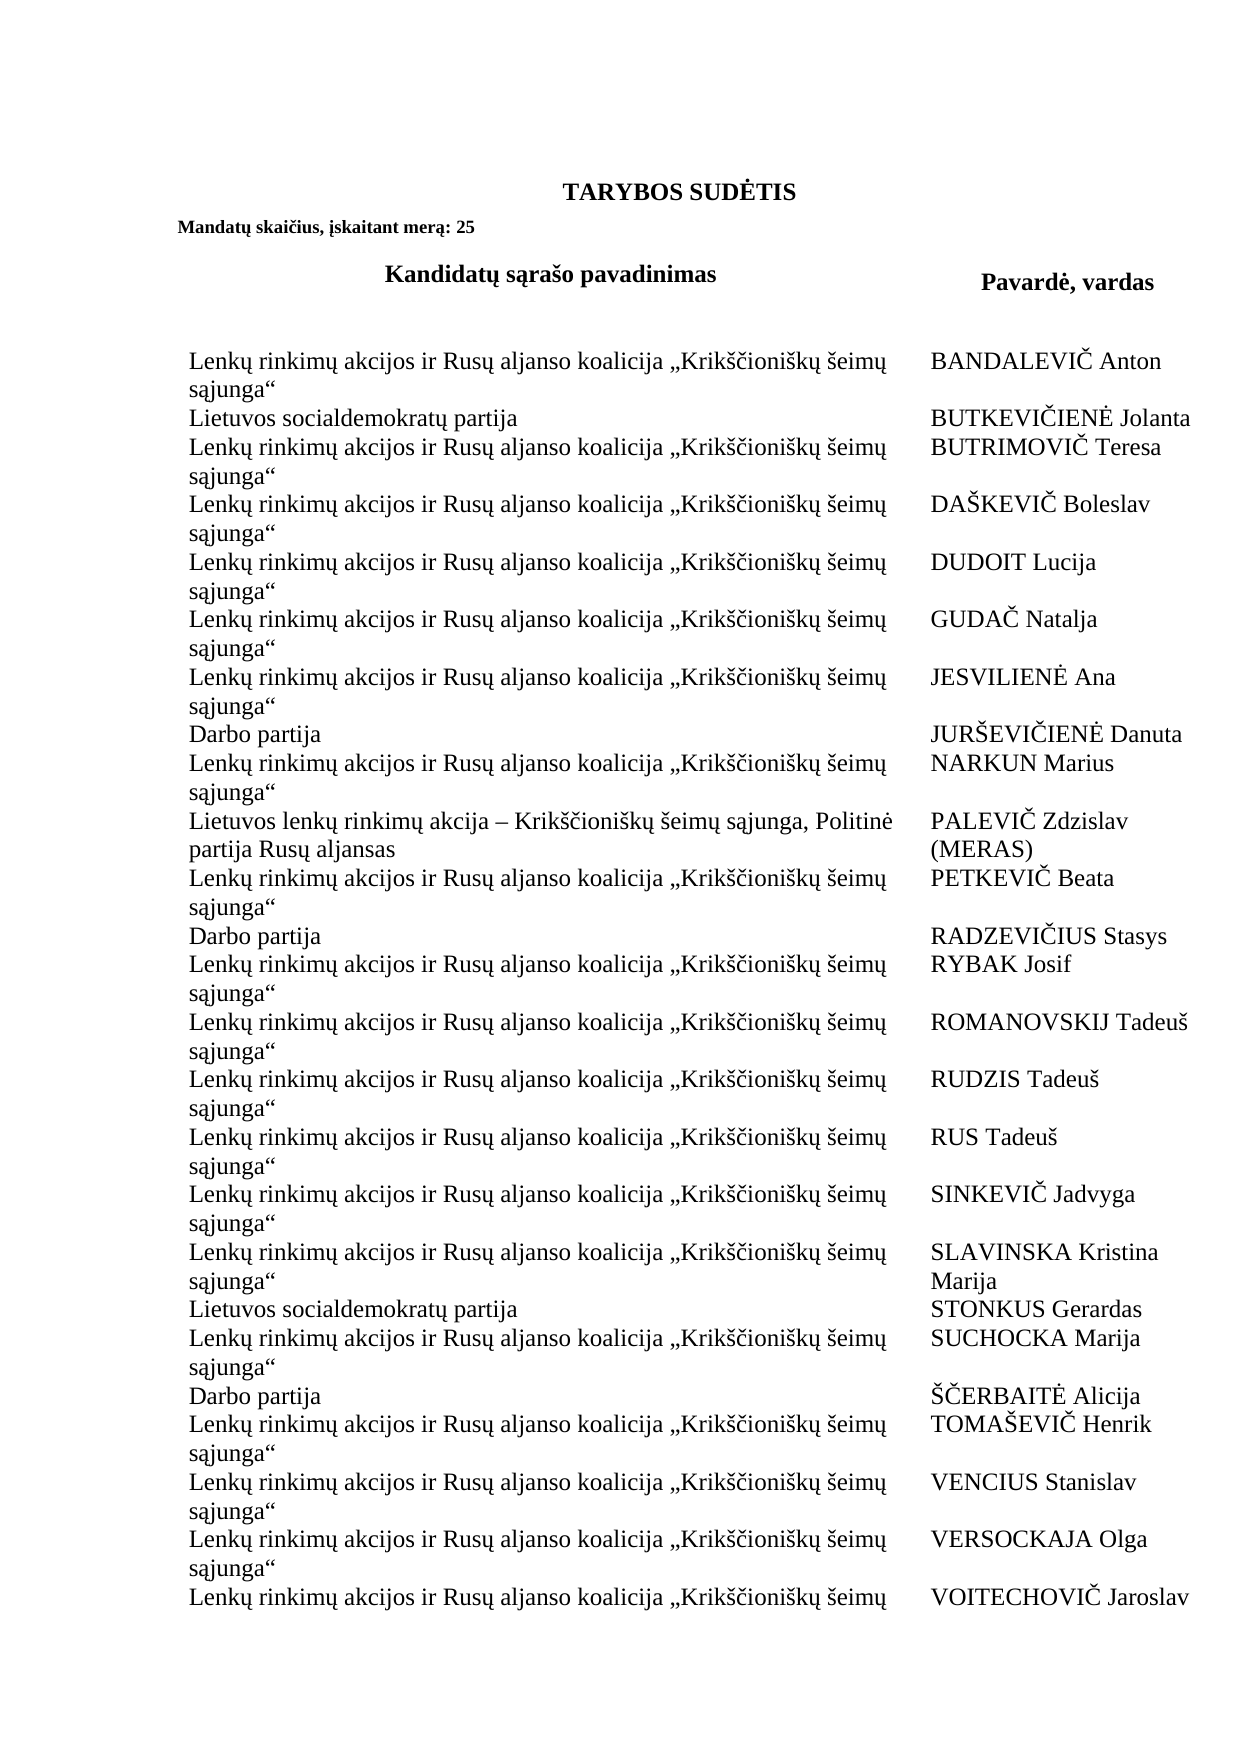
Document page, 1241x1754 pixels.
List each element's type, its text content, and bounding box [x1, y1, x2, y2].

table_cell DUDOIT Lucija [919, 547, 1216, 604]
table_cell VERSOCKAJA Olga [919, 1525, 1216, 1582]
table_cell Darbo partija [177, 1381, 919, 1409]
table_cell Lenkų rinkimų akcijos ir Rusų aljanso koalicija „Krikščioniškų šeimų sąjunga“ [177, 1467, 919, 1524]
table_cell Lenkų rinkimų akcijos ir Rusų aljanso koalicija „Krikščioniškų šeimų sąjunga“ [177, 1180, 919, 1237]
table_cell Lenkų rinkimų akcijos ir Rusų aljanso koalicija „Krikščioniškų šeimų sąjunga“ [177, 605, 919, 662]
table_cell Lenkų rinkimų akcijos ir Rusų aljanso koalicija „Krikščioniškų šeimų sąjunga“ [177, 346, 919, 403]
table_cell Lietuvos lenkų rinkimų akcija – Krikščioniškų šeimų sąjunga, Politinė partija Rusų aljansas [177, 806, 919, 863]
table_cell Lenkų rinkimų akcijos ir Rusų aljanso koalicija „Krikščioniškų šeimų sąjunga“ [177, 1007, 919, 1064]
table_cell Lietuvos socialdemokratų partija [177, 1295, 919, 1323]
table_cell Lenkų rinkimų akcijos ir Rusų aljanso koalicija „Krikščioniškų šeimų sąjunga“ [177, 1410, 919, 1467]
table_cell Lenkų rinkimų akcijos ir Rusų aljanso koalicija „Krikščioniškų šeimų sąjunga“ [177, 1323, 919, 1381]
table_cell SINKEVIČ Jadvyga [919, 1180, 1216, 1237]
table_cell Lenkų rinkimų akcijos ir Rusų aljanso koalicija „Krikščioniškų šeimų sąjunga“ [177, 1065, 919, 1122]
table_cell NARKUN Marius [919, 748, 1216, 806]
table_cell JURŠEVIČIENĖ Danuta [919, 720, 1216, 748]
table_cell BANDALEVIČ Anton [919, 346, 1216, 403]
table_cell BUTRIMOVIČ Teresa [919, 432, 1216, 489]
table_cell VENCIUS Stanislav [919, 1467, 1216, 1524]
table_cell VOITECHOVIČ Jaroslav [919, 1582, 1216, 1611]
table_cell Darbo partija [177, 720, 919, 748]
table_cell RUDZIS Tadeuš [919, 1065, 1216, 1122]
table_cell RADZEVIČIUS Stasys [919, 921, 1216, 949]
text Mandatų skaičius, įskaitant merą: 25 [177, 216, 1181, 238]
table_cell Lenkų rinkimų akcijos ir Rusų aljanso koalicija „Krikščioniškų šeimų sąjunga“ [177, 1525, 919, 1582]
table_cell PALEVIČ Zdzislav (MERAS) [919, 806, 1216, 863]
table_cell BUTKEVIČIENĖ Jolanta [919, 403, 1216, 432]
table_header Pavardė, vardas [919, 238, 1216, 346]
table_cell JESVILIENĖ Ana [919, 662, 1216, 719]
table_cell RUS Tadeuš [919, 1122, 1216, 1179]
table_cell Lenkų rinkimų akcijos ir Rusų aljanso koalicija „Krikščioniškų šeimų sąjunga“ [177, 432, 919, 489]
table_cell RYBAK Josif [919, 950, 1216, 1007]
table_cell Lenkų rinkimų akcijos ir Rusų aljanso koalicija „Krikščioniškų šeimų sąjunga“ [177, 662, 919, 719]
table_cell Lenkų rinkimų akcijos ir Rusų aljanso koalicija „Krikščioniškų šeimų sąjunga“ [177, 748, 919, 806]
table_cell Lenkų rinkimų akcijos ir Rusų aljanso koalicija „Krikščioniškų šeimų [177, 1582, 919, 1611]
table_cell SLAVINSKA Kristina Marija [919, 1237, 1216, 1294]
table_cell Lenkų rinkimų akcijos ir Rusų aljanso koalicija „Krikščioniškų šeimų sąjunga“ [177, 1122, 919, 1179]
table_cell Lenkų rinkimų akcijos ir Rusų aljanso koalicija „Krikščioniškų šeimų sąjunga“ [177, 547, 919, 604]
subtitle Tarybos sudėtis [177, 177, 1181, 206]
table_cell GUDAČ Natalja [919, 605, 1216, 662]
table_cell ŠČERBAITĖ Alicija [919, 1381, 1216, 1409]
table_cell ROMANOVSKIJ Tadeuš [919, 1007, 1216, 1064]
table_header ﻿ Kandidatų sąrašo pavadinimas [177, 238, 919, 346]
table_cell TOMAŠEVIČ Henrik [919, 1410, 1216, 1467]
table_cell Lenkų rinkimų akcijos ir Rusų aljanso koalicija „Krikščioniškų šeimų sąjunga“ [177, 863, 919, 921]
table_cell Lenkų rinkimų akcijos ir Rusų aljanso koalicija „Krikščioniškų šeimų sąjunga“ [177, 490, 919, 547]
table_cell SUCHOCKA Marija [919, 1323, 1216, 1381]
table_cell Darbo partija [177, 921, 919, 949]
table_cell PETKEVIČ Beata [919, 863, 1216, 921]
table_cell Lenkų rinkimų akcijos ir Rusų aljanso koalicija „Krikščioniškų šeimų sąjunga“ [177, 1237, 919, 1294]
table_cell Lenkų rinkimų akcijos ir Rusų aljanso koalicija „Krikščioniškų šeimų sąjunga“ [177, 950, 919, 1007]
table_cell DAŠKEVIČ Boleslav [919, 490, 1216, 547]
table_cell STONKUS Gerardas [919, 1295, 1216, 1323]
table_cell Lietuvos socialdemokratų partija [177, 403, 919, 432]
